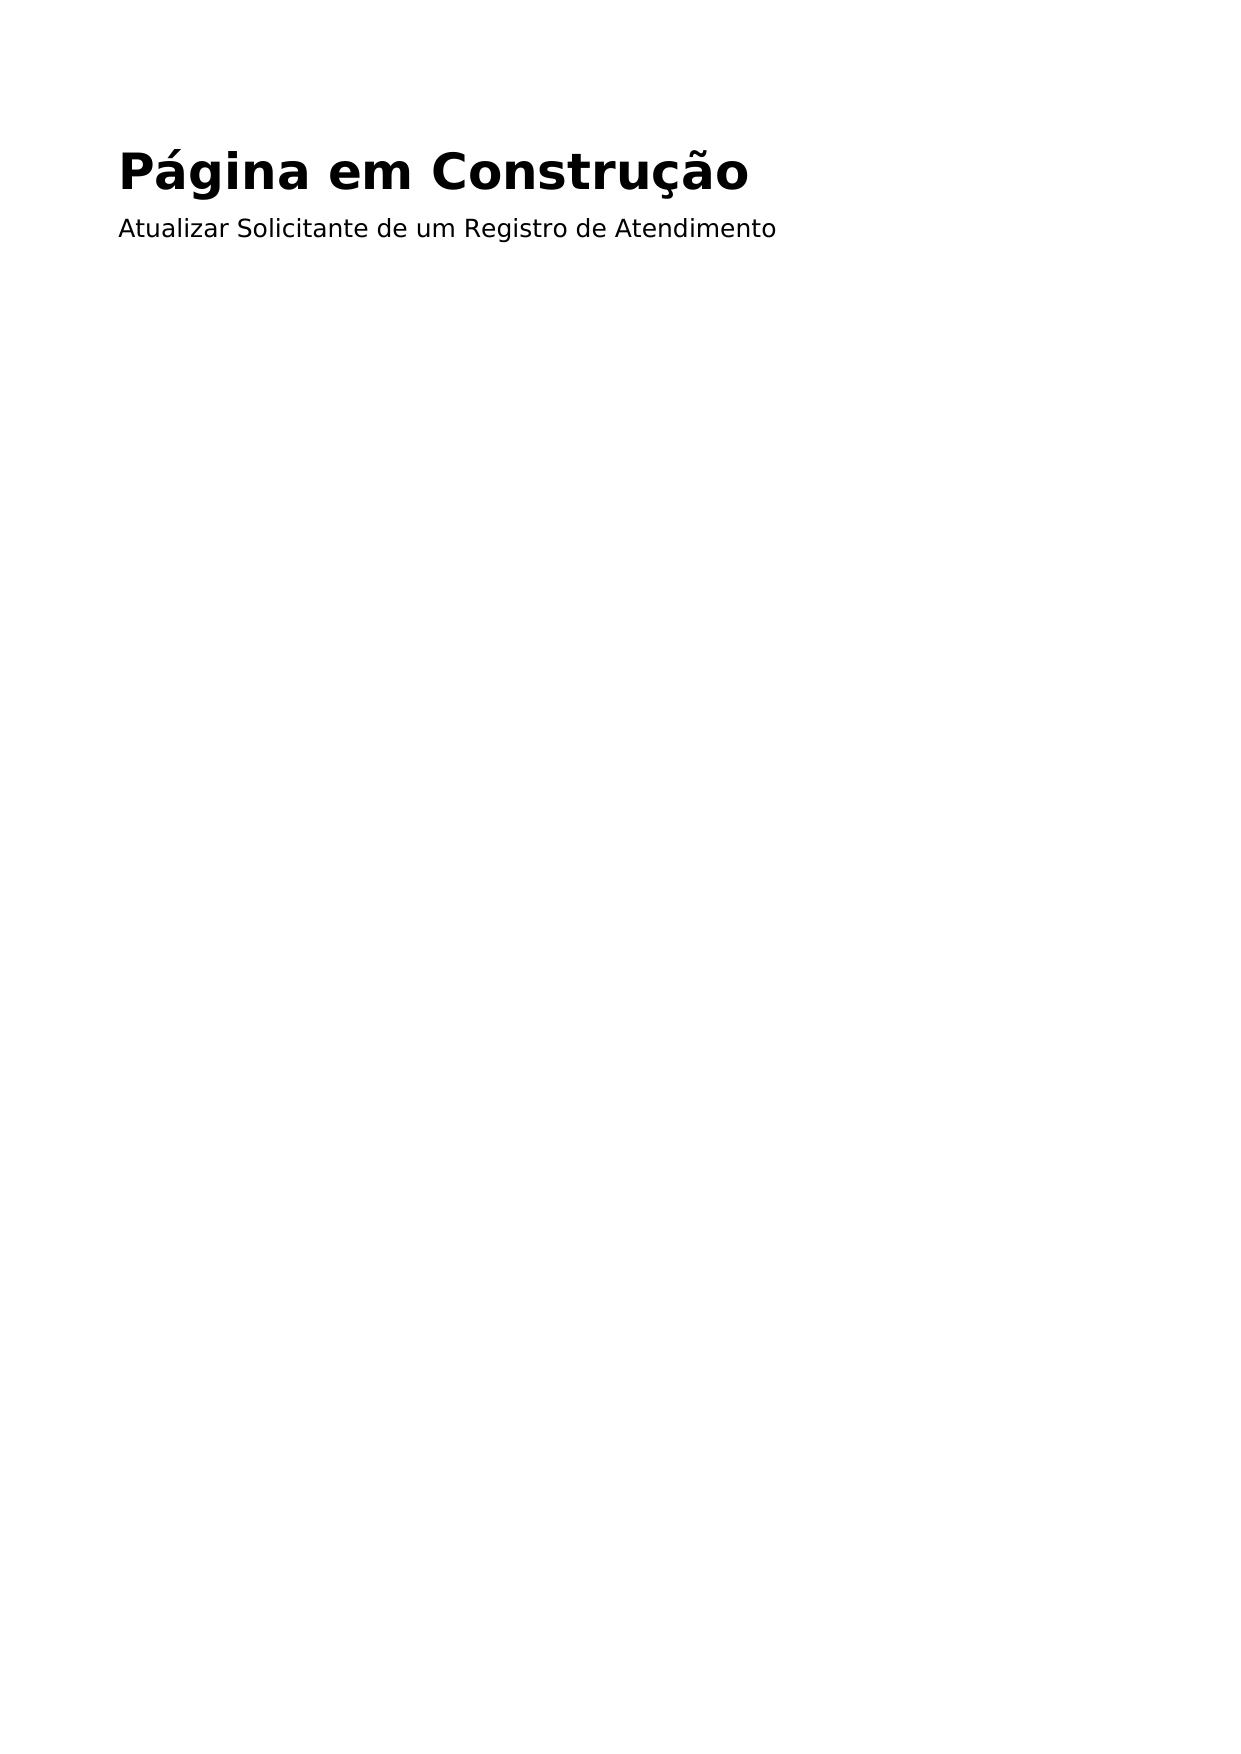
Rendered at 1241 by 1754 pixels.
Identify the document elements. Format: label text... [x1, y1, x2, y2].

subtitle Página em Construção [118, 143, 1122, 201]
text Atualizar Solicitante de um Registro de Atendimento [118, 214, 1122, 243]
